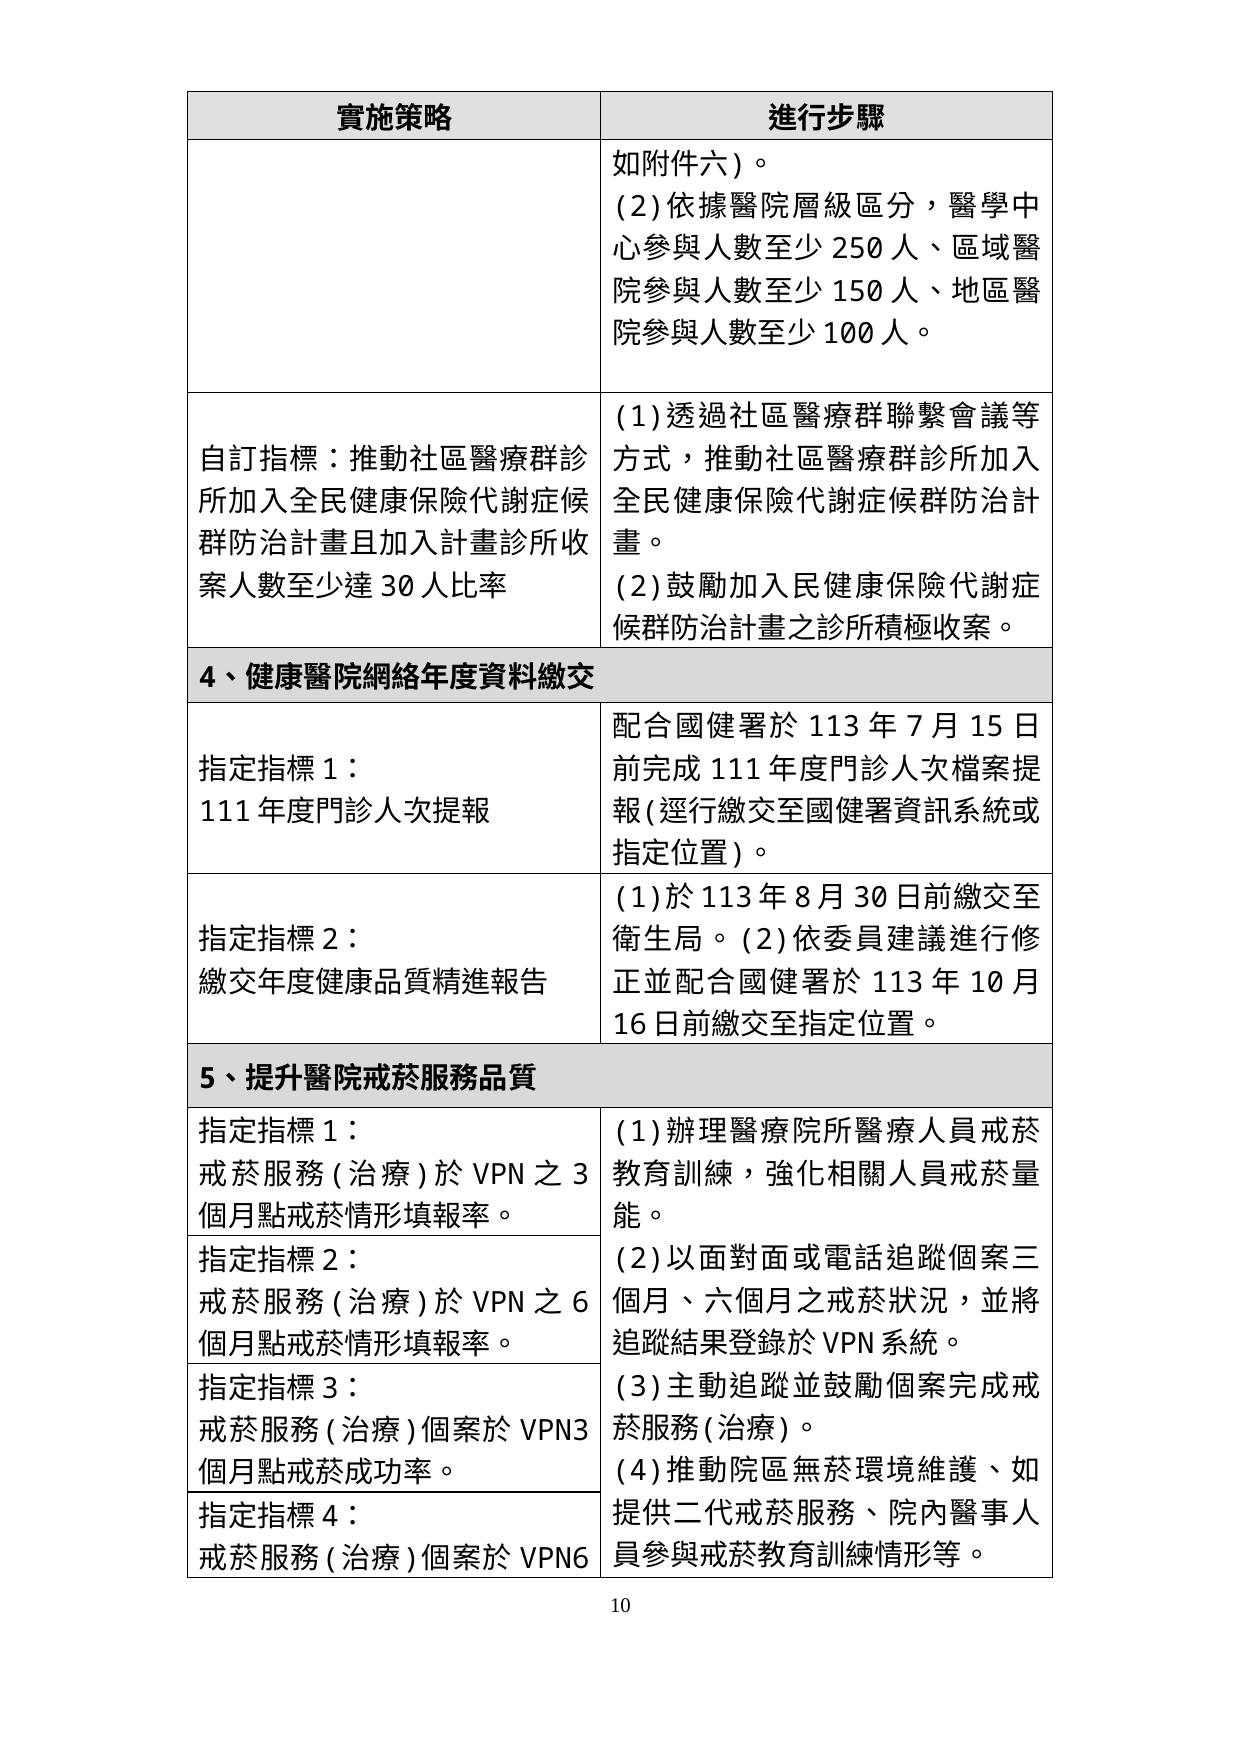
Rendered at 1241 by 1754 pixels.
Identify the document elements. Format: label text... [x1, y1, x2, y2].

table_cell 指定指標1： 111年度門診人次提報 [188, 703, 600, 872]
table_cell 4、健康醫院網絡年度資料繳交 [188, 648, 1052, 702]
table_header 進行步驟 [601, 92, 1052, 139]
table_cell 指定指標2： 戒菸服務(治療)於VPN之6個月點戒菸情形填報率。 [188, 1236, 600, 1363]
table_cell 5、提升醫院戒菸服務品質 [188, 1044, 1052, 1107]
table_header 實施策略 [188, 92, 600, 139]
table_cell 如附件六)。 (2)依據醫院層級區分，醫學中心參與人數至少250人、區域醫院參與人數至少150人、地區醫院參與人數至少100人。 [601, 140, 1052, 392]
table_cell 指定指標2： 繳交年度健康品質精進報告 [188, 874, 600, 1043]
table_cell 指定指標4： 戒菸服務(治療)個案於VPN6 [188, 1493, 600, 1577]
table_cell (1)於113年8月30日前繳交至衛生局。(2)依委員建議進行修正並配合國健署於113年10月16日前繳交至指定位置。 [601, 874, 1052, 1043]
table_cell [188, 140, 600, 392]
table_cell 指定指標3： 戒菸服務(治療)個案於VPN3個月點戒菸成功率。 [188, 1364, 600, 1491]
table_cell 自訂指標：推動社區醫療群診所加入全民健康保險代謝症候群防治計畫且加入計畫診所收案人數至少達30人比率 [188, 393, 600, 647]
table_cell 配合國健署於113年7月15日前完成111年度門診人次檔案提報(逕行繳交至國健署資訊系統或指定位置)。 [601, 703, 1052, 872]
table_cell (1)透過社區醫療群聯繫會議等方式，推動社區醫療群診所加入全民健康保險代謝症候群防治計畫。 (2)鼓勵加入民健康保險代謝症候群防治計畫之診所積極收案。 [601, 393, 1052, 647]
table_cell (1)辦理醫療院所醫療人員戒菸教育訓練，強化相關人員戒菸量能。 (2)以面對面或電話追蹤個案三個月、六個月之戒菸狀況，並將追蹤結果登錄於VPN系統。 (3)主動追蹤並鼓勵個案完成戒菸服務(治療)。 (4)推動院區無菸環境維護、如提供二代戒菸服務、院內醫事人員參與戒菸教育訓練情形等。 (5)參與本局辦理無菸醫院標竿學習活動及期末成果發表會，並展現成果。 [601, 1108, 1052, 1577]
table_cell 指定指標1： 戒菸服務(治療)於VPN之3個月點戒菸情形填報率。 [188, 1108, 600, 1235]
